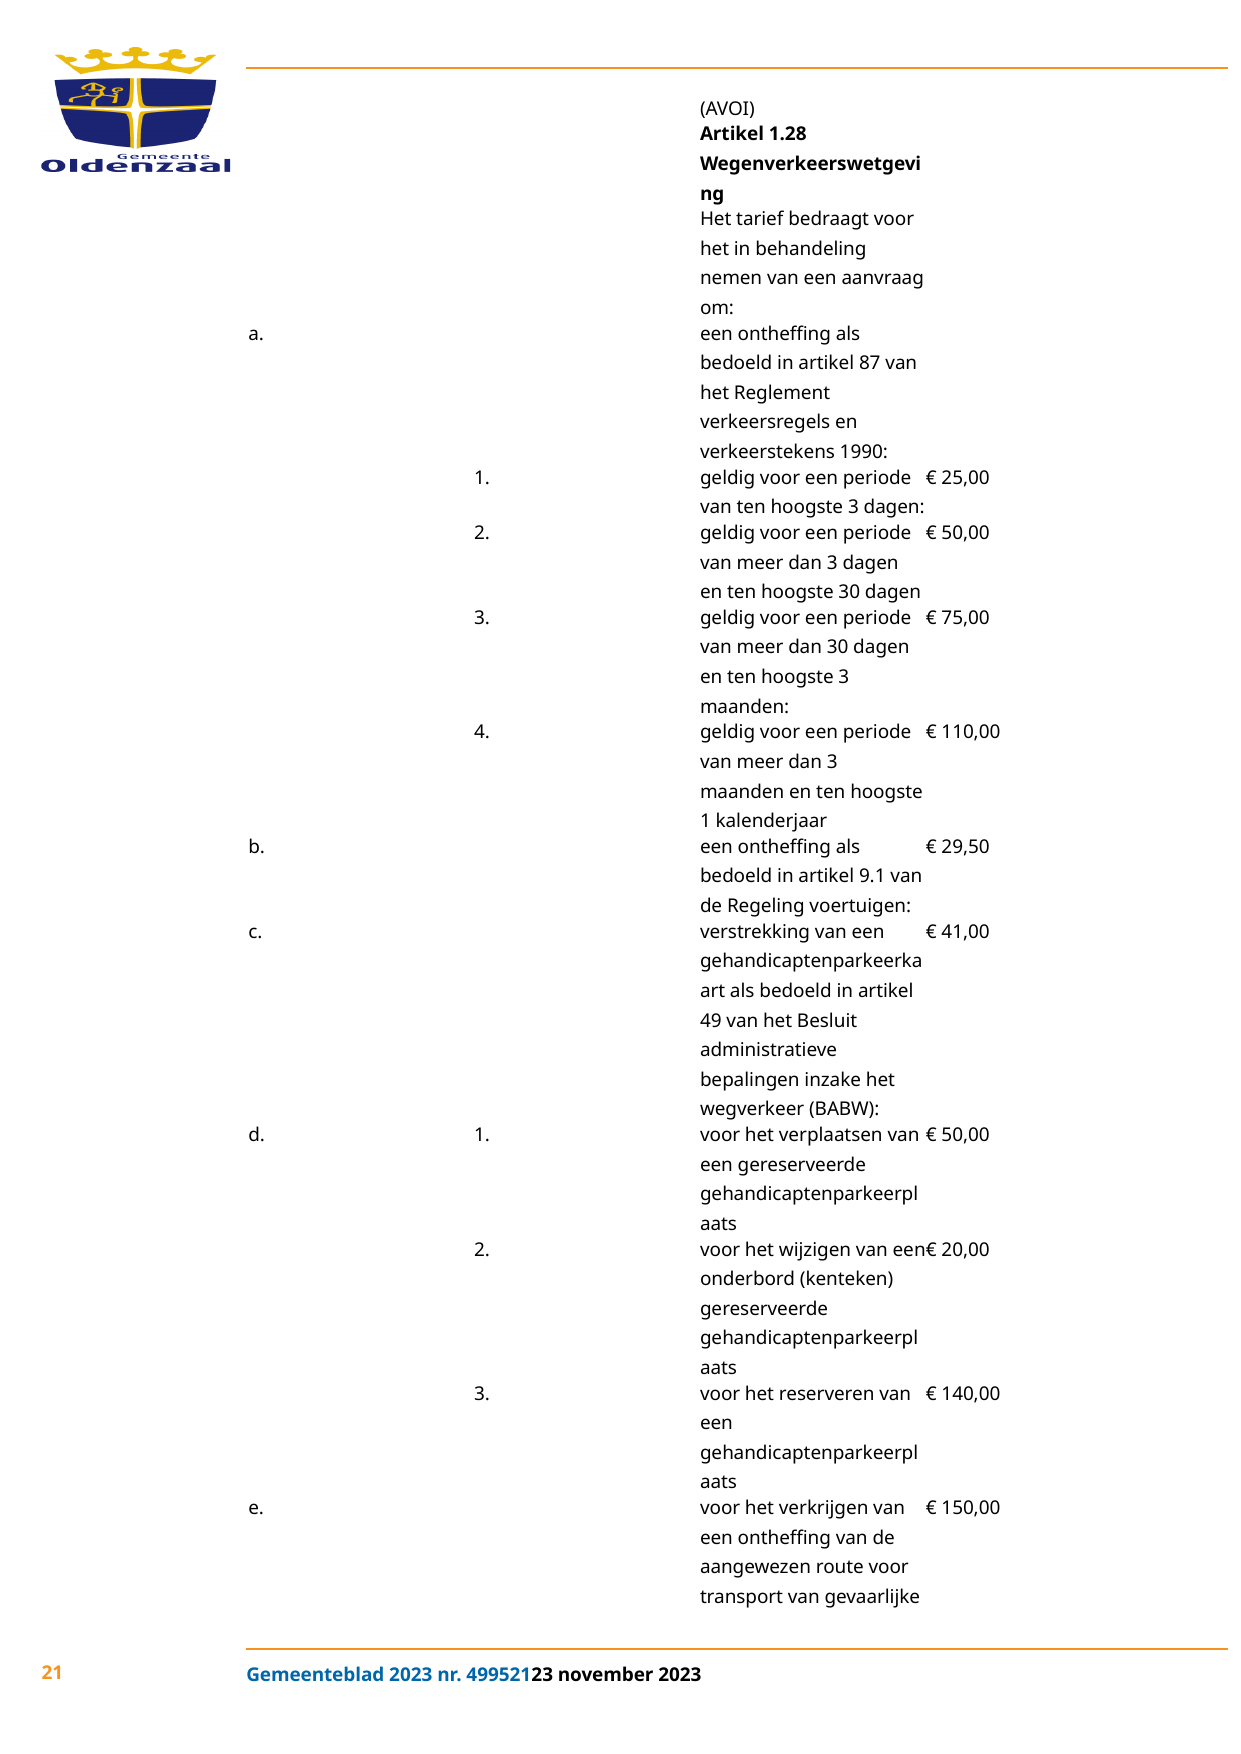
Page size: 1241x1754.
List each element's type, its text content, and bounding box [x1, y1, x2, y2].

table_cell [248, 1380, 474, 1494]
table_cell geldig voor een periode van meer dan 30 dagen en ten hoogste 3 maanden: [700, 604, 926, 719]
table_cell [248, 95, 474, 121]
table_cell geldig voor een periode van meer dan 3 maanden en ten hoogste 1 kalenderjaar [700, 719, 926, 833]
table_cell € 50,00 [926, 1121, 1152, 1236]
table_cell € 110,00 [926, 719, 1152, 833]
table_cell [474, 833, 700, 918]
table_cell € 75,00 [926, 604, 1152, 719]
table_cell [474, 205, 700, 320]
table_cell [474, 1494, 700, 1609]
table_cell [926, 205, 1152, 320]
table_cell [248, 519, 474, 604]
table_cell € 140,00 [926, 1380, 1152, 1494]
table_cell [248, 1236, 474, 1380]
table_cell Artikel 1.28 Wegenverkeerswetgeving [700, 121, 926, 205]
table_cell € 29,50 [926, 833, 1152, 918]
table_cell [474, 121, 700, 205]
table_cell [474, 95, 700, 121]
table_cell [248, 205, 474, 320]
table_cell een ontheffing als bedoeld in artikel 87 van het Reglement verkeersregels en verkeerstekens 1990: [700, 320, 926, 464]
table_cell 2. [474, 1236, 700, 1380]
table_cell [248, 121, 474, 205]
table_cell € 41,00 [926, 918, 1152, 1121]
table_cell [926, 320, 1152, 464]
table_cell geldig voor een periode van ten hoogste 3 dagen: [700, 464, 926, 519]
table_cell d. [248, 1121, 474, 1236]
table_cell geldig voor een periode van meer dan 3 dagen en ten hoogste 30 dagen [700, 519, 926, 604]
table_cell [926, 95, 1152, 121]
table_cell Het tarief bedraagt voor het in behandeling nemen van een aanvraag om: [700, 205, 926, 320]
table_cell b. [248, 833, 474, 918]
table_cell c. [248, 918, 474, 1121]
table_cell [248, 604, 474, 719]
table_cell verstrekking van een gehandicaptenparkeerkaart als bedoeld in artikel 49 van het Besluit administratieve bepalingen inzake het wegverkeer (BABW): [700, 918, 926, 1121]
table_cell 1. [474, 1121, 700, 1236]
table_cell voor het wijzigen van een onderbord (kenteken) gereserveerde gehandicaptenparkeerplaats [700, 1236, 926, 1380]
table_cell 1. [474, 464, 700, 519]
table_cell een ontheffing als bedoeld in artikel 9.1 van de Regeling voertuigen: [700, 833, 926, 918]
table_cell [248, 464, 474, 519]
table_cell voor het reserveren van een gehandicaptenparkeerplaats [700, 1380, 926, 1494]
table_cell € 150,00 [926, 1494, 1152, 1609]
table_cell 4. [474, 719, 700, 833]
table_cell e. [248, 1494, 474, 1609]
table_cell 2. [474, 519, 700, 604]
table_cell voor het verkrijgen van een ontheffing van de aangewezen route voor transport van gevaarlijke [700, 1494, 926, 1609]
table_cell [474, 320, 700, 464]
table_cell € 50,00 [926, 519, 1152, 604]
table_cell 3. [474, 1380, 700, 1494]
table_cell a. [248, 320, 474, 464]
table_cell € 25,00 [926, 464, 1152, 519]
table_cell [474, 918, 700, 1121]
table_cell (AVOI) [700, 95, 926, 121]
table_cell voor het verplaatsen van een gereserveerde gehandicaptenparkeerplaats [700, 1121, 926, 1236]
table_cell € 20,00 [926, 1236, 1152, 1380]
table_cell [248, 719, 474, 833]
picture [41, 47, 231, 172]
table_cell 3. [474, 604, 700, 719]
table_cell [926, 121, 1152, 205]
